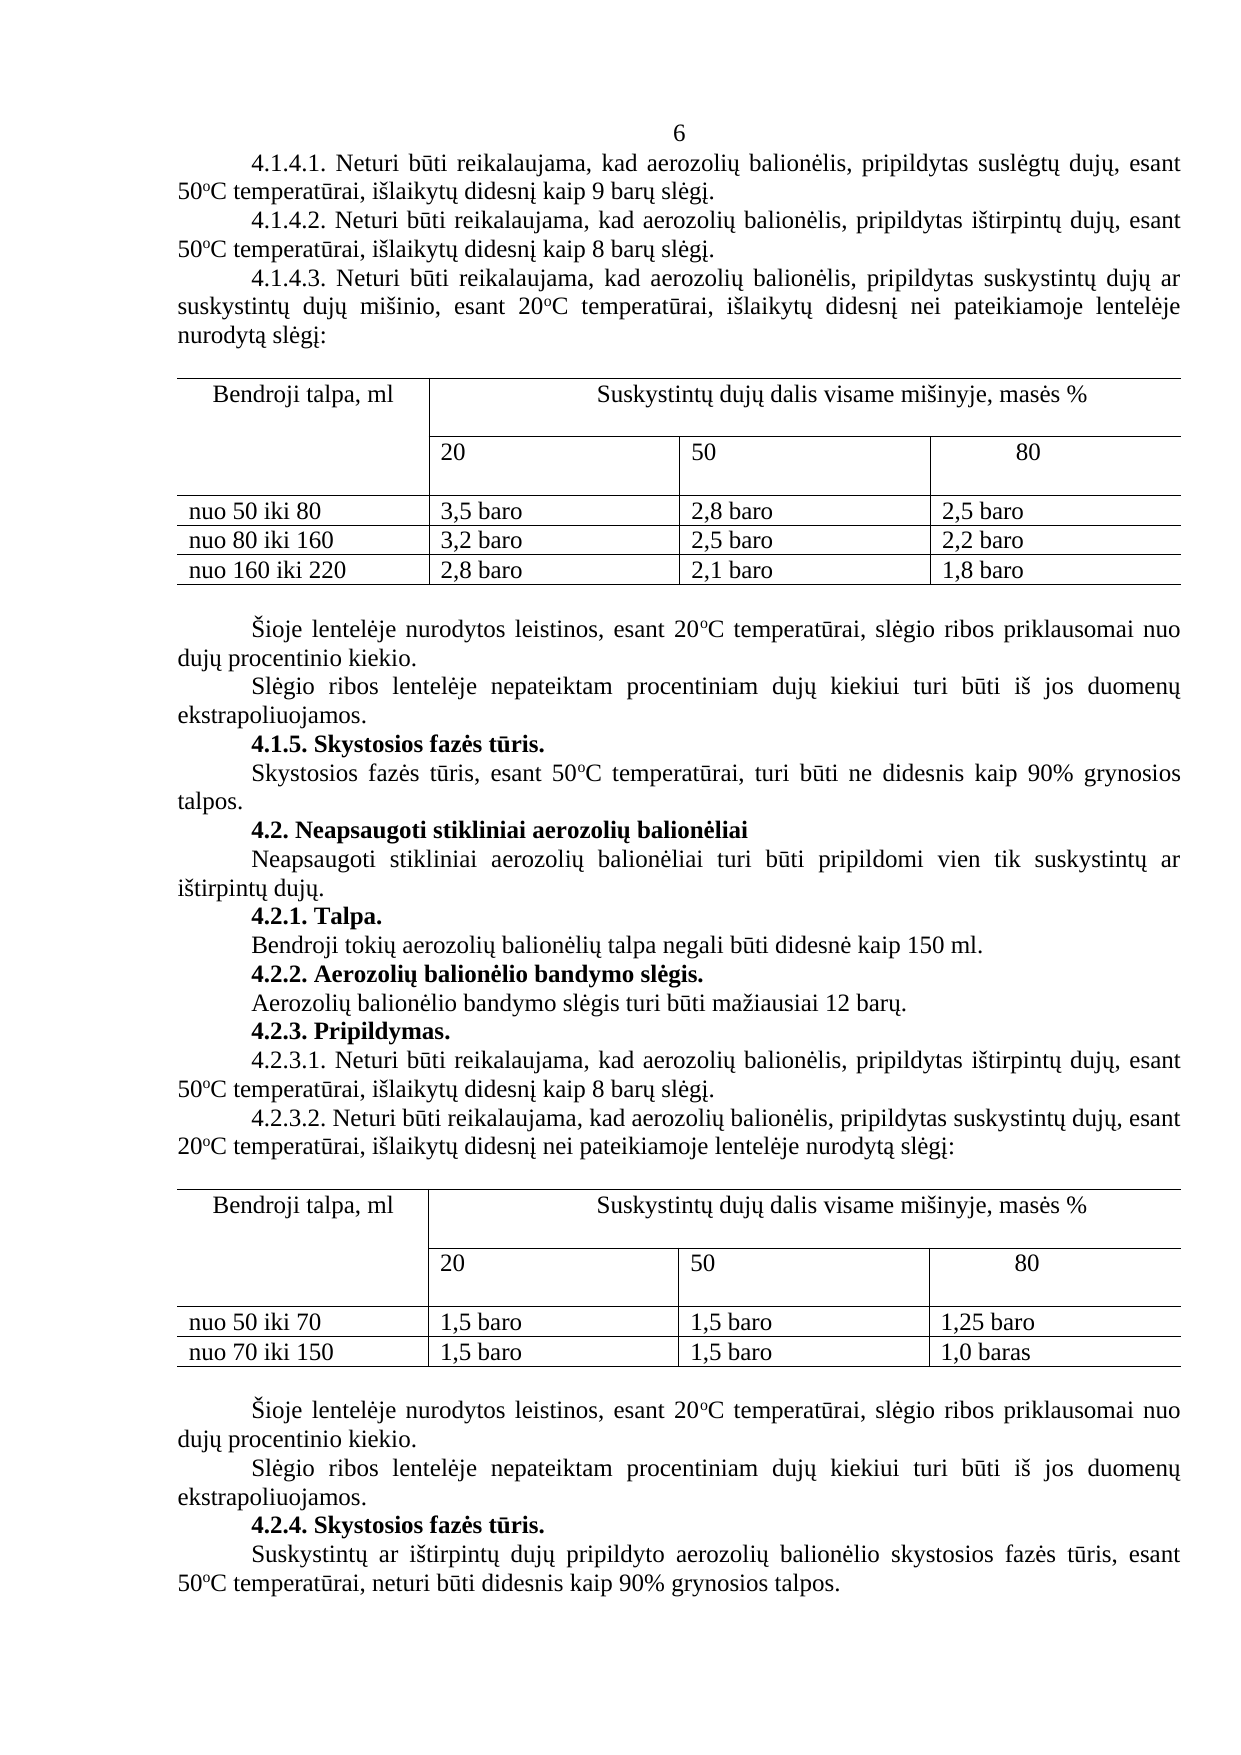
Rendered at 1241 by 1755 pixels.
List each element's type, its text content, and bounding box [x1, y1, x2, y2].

table_cell 3,2 baro [430, 526, 679, 554]
text Šioje lentelėje nurodytos leistinos, esant 20oC temperatūrai, slėgio ribos priklausomai nuo dujų procentinio kiekio. [177, 614, 1181, 671]
table_header Suskystintų dujų dalis visame mišinyje, masės % [430, 379, 1181, 436]
text 4.2.2. Aerozolių balionėlio bandymo slėgis. [177, 959, 1181, 988]
table_cell nuo 50 iki 80 [177, 496, 429, 524]
text Bendroji tokių aerozolių balionėlių talpa negali būti didesnė kaip 150 ml. [177, 930, 1181, 959]
table_cell 20 [429, 1249, 678, 1306]
table_cell 1,5 baro [429, 1307, 678, 1336]
text Slėgio ribos lentelėje nepateiktam procentiniam dujų kiekiui turi būti iš jos duomenų ekstrapoliuojamos. [177, 1453, 1181, 1510]
text Suskystintų ar ištirpintų dujų pripildyto aerozolių balionėlio skystosios fazės tūris, esant 50oC temperatūrai, neturi būti didesnis kaip 90% grynosios talpos. [177, 1539, 1181, 1597]
table_cell 2,5 baro [680, 526, 930, 554]
text 4.2.3. Pripildymas. [177, 1016, 1181, 1045]
text 4.2. Neapsaugoti stikliniai aerozolių balionėliai [177, 815, 1181, 844]
table_cell 1,5 baro [429, 1337, 678, 1366]
table_cell nuo 50 iki 70 [177, 1307, 428, 1336]
table_cell 2,2 baro [931, 526, 1181, 554]
text 4.2.1. Talpa. [177, 901, 1181, 930]
table_cell 80 [930, 1249, 1181, 1306]
text Slėgio ribos lentelėje nepateiktam procentiniam dujų kiekiui turi būti iš jos duomenų ekstrapoliuojamos. [177, 671, 1181, 729]
table_cell nuo 80 iki 160 [177, 526, 429, 554]
text 4.2.3.2. Neturi būti reikalaujama, kad aerozolių balionėlis, pripildytas suskystintų dujų, esant 20oC temperatūrai, išlaikytų didesnį nei pateikiamoje lentelėje nurodytą slėgį: [177, 1103, 1181, 1160]
table_cell nuo 70 iki 150 [177, 1337, 428, 1366]
table_cell 2,1 baro [680, 555, 930, 584]
table_cell 2,8 baro [430, 555, 679, 584]
table_header Suskystintų dujų dalis visame mišinyje, masės % [429, 1190, 1181, 1247]
table_cell 1,25 baro [930, 1307, 1181, 1336]
table_cell 50 [679, 1249, 929, 1306]
table_cell 1,8 baro [931, 555, 1181, 584]
text 4.2.3.1. Neturi būti reikalaujama, kad aerozolių balionėlis, pripildytas ištirpintų dujų, esant 50oC temperatūrai, išlaikytų didesnį kaip 8 barų slėgį. [177, 1045, 1181, 1103]
text 4.1.4.1. Neturi būti reikalaujama, kad aerozolių balionėlis, pripildytas suslėgtų dujų, esant 50oC temperatūrai, išlaikytų didesnį kaip 9 barų slėgį. [177, 148, 1181, 205]
text 4.1.5. Skystosios fazės tūris. [177, 729, 1181, 758]
table_cell 2,5 baro [931, 496, 1181, 524]
table_cell 20 [430, 437, 679, 495]
text 4.1.4.3. Neturi būti reikalaujama, kad aerozolių balionėlis, pripildytas suskystintų dujų ar suskystintų dujų mišinio, esant 20oC temperatūrai, išlaikytų didesnį nei pateikiamoje lentelėje nurodytą slėgį: [177, 263, 1181, 349]
table_cell nuo 160 iki 220 [177, 555, 429, 584]
table_cell 1,5 baro [679, 1337, 929, 1366]
table_header Bendroji talpa, ml [177, 379, 429, 495]
table_cell 80 [931, 437, 1181, 495]
table_header Bendroji talpa, ml [177, 1190, 428, 1306]
table_cell 3,5 baro [430, 496, 679, 524]
text Skystosios fazės tūris, esant 50oC temperatūrai, turi būti ne didesnis kaip 90% grynosios talpos. [177, 758, 1181, 815]
table_cell 2,8 baro [680, 496, 930, 524]
table_cell 50 [680, 437, 930, 495]
table_cell 1,5 baro [679, 1307, 929, 1336]
table_cell 1,0 baras [930, 1337, 1181, 1366]
text Neapsaugoti stikliniai aerozolių balionėliai turi būti pripildomi vien tik suskystintų ar ištirpintų dujų. [177, 844, 1181, 901]
text 4.1.4.2. Neturi būti reikalaujama, kad aerozolių balionėlis, pripildytas ištirpintų dujų, esant 50oC temperatūrai, išlaikytų didesnį kaip 8 barų slėgį. [177, 205, 1181, 263]
text Aerozolių balionėlio bandymo slėgis turi būti mažiausiai 12 barų. [177, 988, 1181, 1016]
text 4.2.4. Skystosios fazės tūris. [177, 1510, 1181, 1539]
text Šioje lentelėje nurodytos leistinos, esant 20oC temperatūrai, slėgio ribos priklausomai nuo dujų procentinio kiekio. [177, 1395, 1181, 1453]
